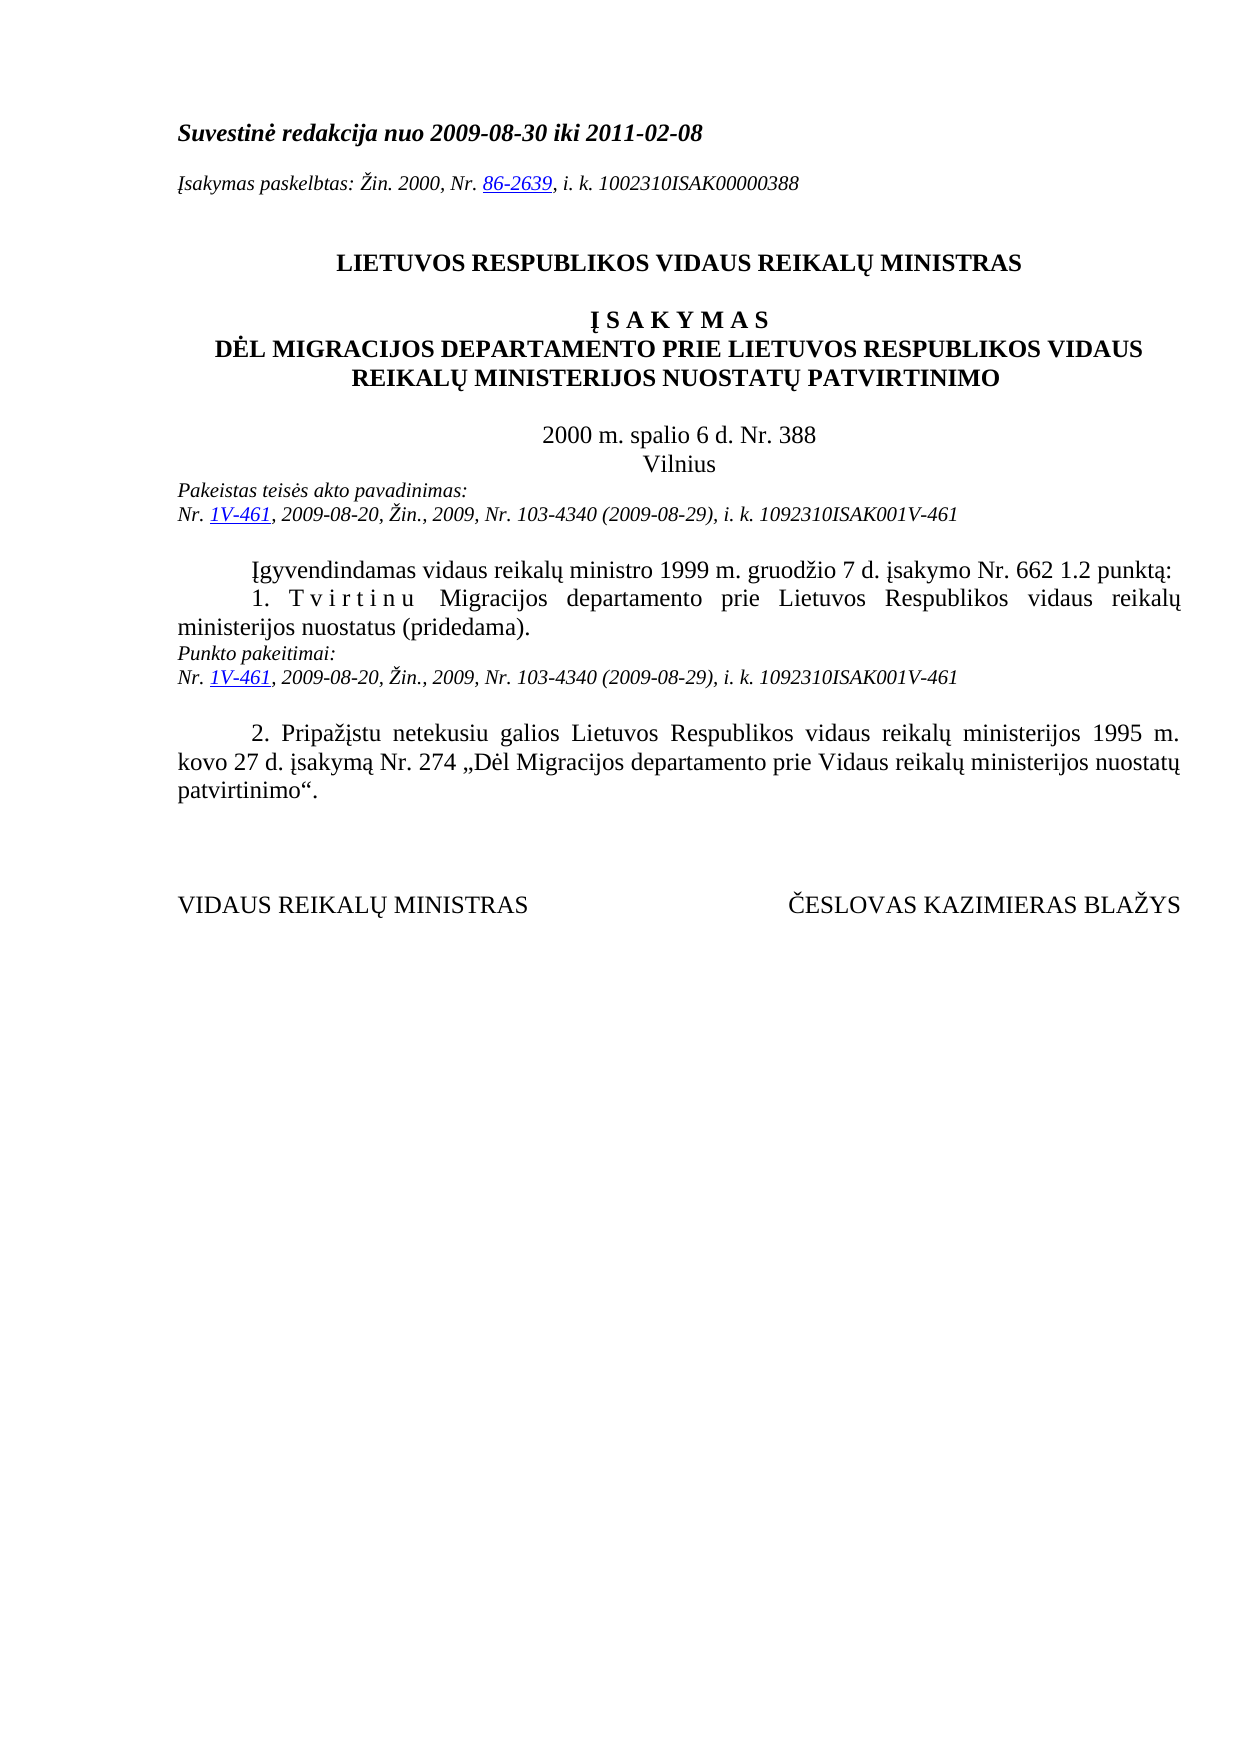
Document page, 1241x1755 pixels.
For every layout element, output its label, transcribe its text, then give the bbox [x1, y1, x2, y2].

text 2000 m. spalio 6 d. Nr. 388 [177, 420, 1181, 449]
text 1. Tvirtinu Migracijos departamento prie Lietuvos Respublikos vidaus reikalų ministerijos nuostatus (pridedama). [177, 583, 1181, 641]
text VIDAUS REIKALŲ MINISTRAS ČESLOVAS KAZIMIERAS BLAŽYS [177, 890, 1181, 919]
text Įsakymas paskelbtas: Žin. 2000, Nr. 86-2639, i. k. 1002310ISAK00000388 [177, 171, 1181, 195]
text Nr. 1V-461, 2009-08-20, Žin., 2009, Nr. 103-4340 (2009-08-29), i. k. 1092310ISAK001V-461 [177, 502, 1181, 526]
text Vilnius [177, 449, 1181, 478]
text Nr. 1V-461, 2009-08-20, Žin., 2009, Nr. 103-4340 (2009-08-29), i. k. 1092310ISAK001V-461 [177, 665, 1181, 689]
text DĖL MIGRACIJOS DEPARTAMENTO PRIE LIETUVOS RESPUBLIKOS VIDAUS REIKALŲ MINISTERIJOS NUOSTATŲ PATVIRTINIMO [177, 334, 1181, 392]
text Įgyvendindamas vidaus reikalų ministro 1999 m. gruodžio 7 d. įsakymo Nr. 662 1.2 punktą: [177, 555, 1181, 583]
text Į S A K Y M A S [177, 305, 1181, 334]
text 2. Pripažįstu netekusiu galios Lietuvos Respublikos vidaus reikalų ministerijos 1995 m. kovo 27 d. įsakymą Nr. 274 „Dėl Migracijos departamento prie Vidaus reikalų ministerijos nuostatų patvirtinimo“. [177, 718, 1181, 804]
text Punkto pakeitimai: [177, 641, 1181, 665]
text Pakeistas teisės akto pavadinimas: [177, 478, 1181, 502]
text LIETUVOS RESPUBLIKOS VIDAUS REIKALŲ MINISTRAS [177, 248, 1181, 277]
text Suvestinė redakcija nuo 2009-08-30 iki 2011-02-08 [177, 118, 1181, 147]
